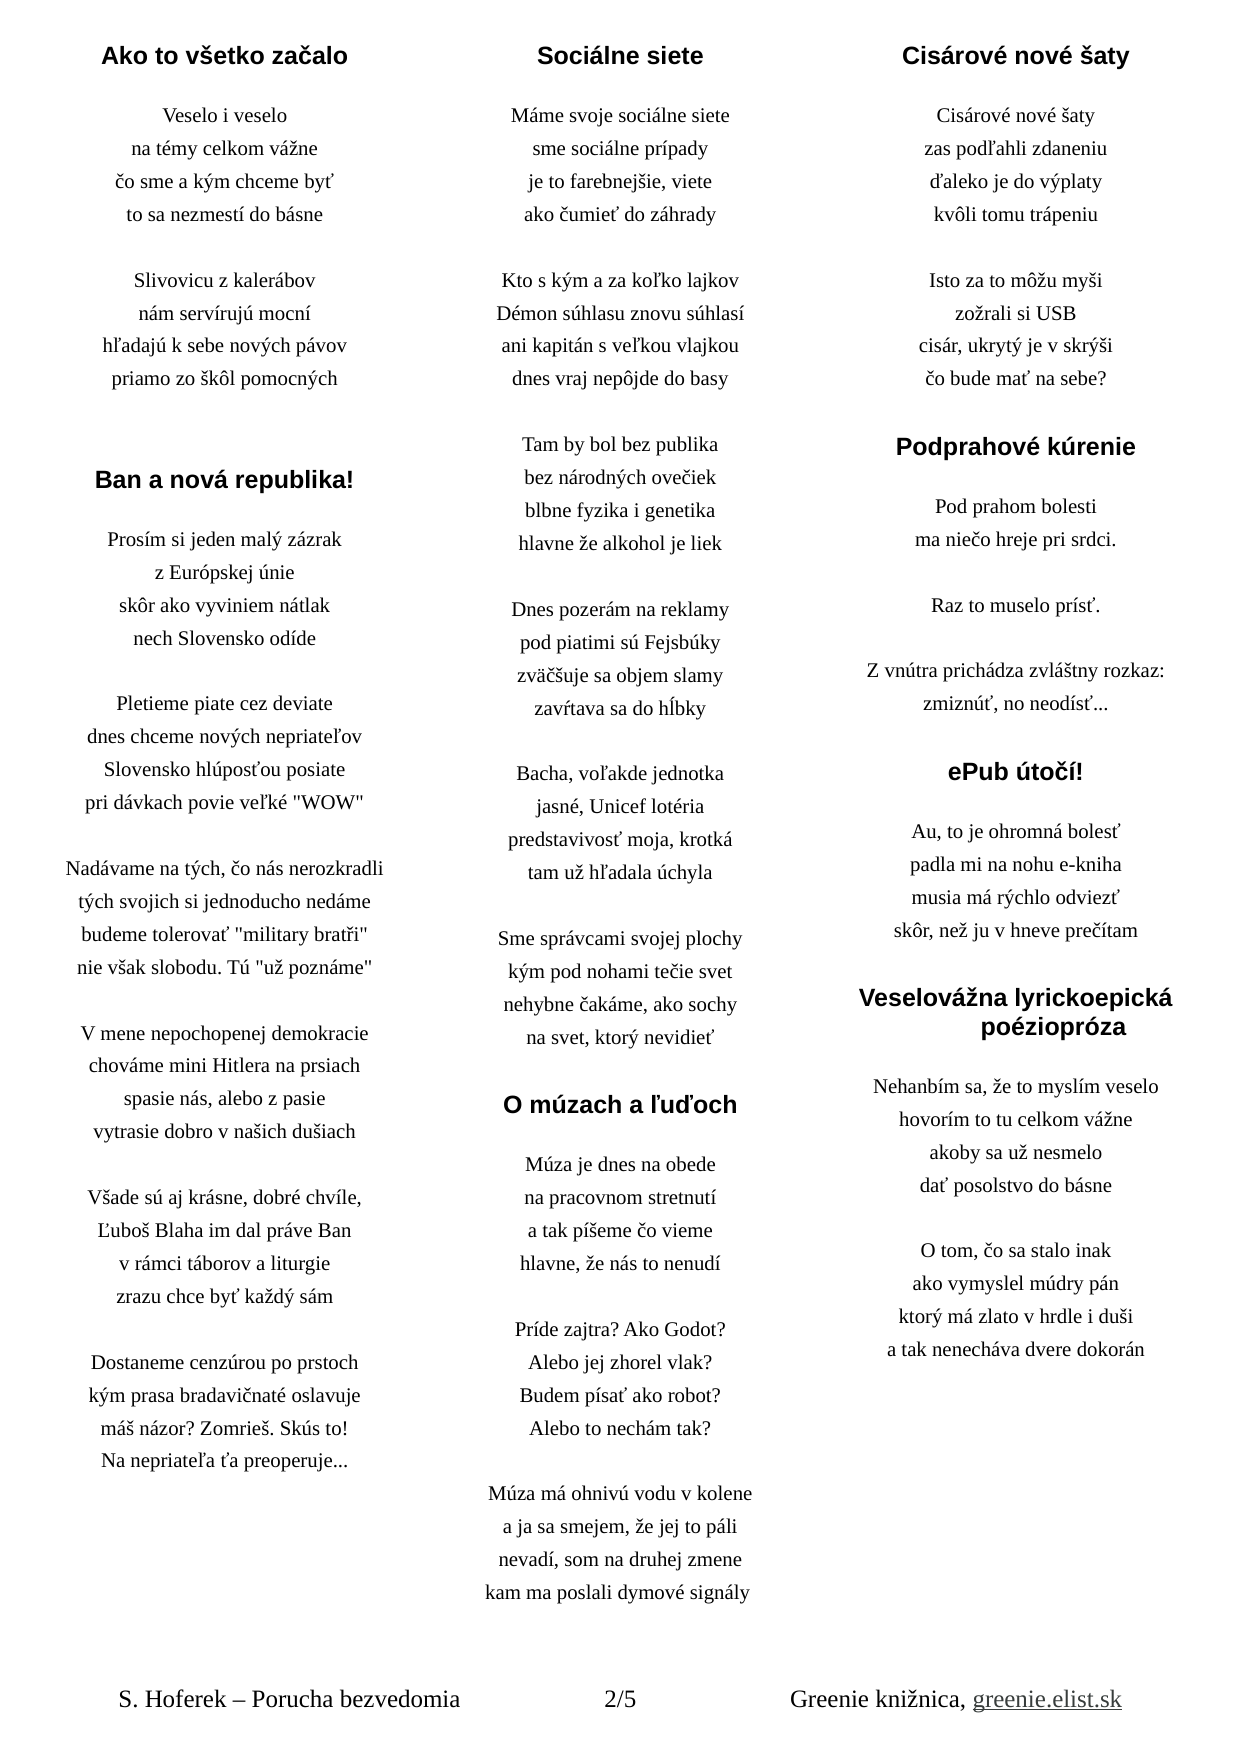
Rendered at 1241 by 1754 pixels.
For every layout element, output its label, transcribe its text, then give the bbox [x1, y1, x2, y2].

subtitle Sociálne siete [437, 41, 803, 70]
text Múza je dnes na obede [437, 1152, 803, 1176]
text Cisárové nové šaty [833, 103, 1199, 127]
text ďaleko je do výplaty [833, 169, 1199, 193]
text pri dávkach povie veľké "WOW" [41, 790, 408, 814]
text padla mi na nohu e-kniha [833, 852, 1199, 876]
text O tom, čo sa stalo inak [833, 1238, 1199, 1262]
subtitle Podprahové kúrenie [833, 432, 1199, 461]
text Slovensko hlúposťou posiate [41, 757, 408, 781]
text Kto s kým a za koľko lajkov [437, 268, 803, 292]
text skôr ako vyviniem nátlak [41, 593, 408, 617]
text a ja sa smejem, že jej to páli [437, 1514, 803, 1538]
text kým prasa bradavičnaté oslavuje [41, 1383, 408, 1407]
text z Európskej únie [41, 560, 408, 584]
subtitle ePub útočí! [833, 757, 1199, 786]
text pod piatimi sú Fejsbúky [437, 630, 803, 654]
text Démon súhlasu znovu súhlasí [437, 301, 803, 324]
text ma niečo hreje pri srdci. [833, 527, 1199, 551]
text akoby sa už nesmelo [833, 1140, 1199, 1164]
subtitle O múzach a ľuďoch [437, 1091, 803, 1119]
text kým pod nohami tečie svet [437, 959, 803, 983]
text a tak píšeme čo vieme [437, 1218, 803, 1242]
text tam už hľadala úchyla [437, 860, 803, 884]
text je to farebnejšie, viete [437, 169, 803, 193]
text Slivovicu z kalerábov [41, 268, 408, 292]
text hlavne že alkohol je liek [437, 531, 803, 555]
text Pod prahom bolesti [833, 494, 1199, 518]
text hľadajú k sebe nových pávov [41, 333, 408, 357]
text Bacha, voľakde jednotka [437, 761, 803, 785]
text Alebo to nechám tak? [437, 1416, 803, 1439]
text Tam by bol bez publika [437, 432, 803, 456]
text Dostaneme cenzúrou po prstoch [41, 1350, 408, 1374]
text Dnes pozerám na reklamy [437, 597, 803, 621]
text nehybne čakáme, ako sochy [437, 992, 803, 1016]
text Prosím si jeden malý zázrak [41, 527, 408, 551]
subtitle Ban a nová republika! [41, 465, 408, 494]
text a tak nenecháva dvere dokorán [833, 1337, 1199, 1361]
text Ľuboš Blaha im dal práve Ban [41, 1218, 408, 1242]
text cisár, ukrytý je v skrýši [833, 333, 1199, 357]
text zavŕtava sa do hĺbky [437, 696, 803, 719]
text čo sme a kým chceme byť [41, 169, 408, 193]
text čo bude mať na sebe? [833, 366, 1199, 390]
text máš názor? Zomrieš. Skús to! [41, 1416, 408, 1439]
text spasie nás, alebo z pasie [41, 1086, 408, 1110]
text predstavivosť moja, krotká [437, 827, 803, 851]
subtitle Ako to všetko začalo [41, 41, 408, 70]
text Nehanbím sa, že to myslím veselo [833, 1074, 1199, 1098]
text blbne fyzika i genetika [437, 498, 803, 522]
text kvôli tomu trápeniu [833, 202, 1199, 226]
text zrazu chce byť každý sám [41, 1284, 408, 1308]
text ako vymyslel múdry pán [833, 1271, 1199, 1295]
text tých svojich si jednoducho nedáme [41, 889, 408, 913]
text nie však slobodu. Tú "už poznáme" [41, 955, 408, 979]
text zväčšuje sa objem slamy [437, 663, 803, 687]
text ktorý má zlato v hrdle i duši [833, 1304, 1199, 1328]
text Pletieme piate cez deviate [41, 691, 408, 715]
text priamo zo škôl pomocných [41, 366, 408, 390]
text zmiznúť, no neodísť... [833, 691, 1199, 715]
text hovorím to tu celkom vážne [833, 1107, 1199, 1131]
text skôr, než ju v hneve prečítam [833, 918, 1199, 942]
text ani kapitán s veľkou vlajkou [437, 333, 803, 357]
text Z vnútra prichádza zvláštny rozkaz: [833, 658, 1199, 682]
text Au, to je ohromná bolesť [833, 819, 1199, 843]
text Budem písať ako robot? [437, 1383, 803, 1407]
text chováme mini Hitlera na prsiach [41, 1053, 408, 1077]
text Múza má ohnivú vodu v kolene [437, 1481, 803, 1505]
text Sme správcami svojej plochy [437, 926, 803, 950]
text nám servírujú mocní [41, 301, 408, 324]
text nevadí, som na druhej zmene [437, 1547, 803, 1571]
text dať posolstvo do básne [833, 1173, 1199, 1197]
text ako čumieť do záhrady [437, 202, 803, 226]
text na svet, ktorý nevidieť [437, 1025, 803, 1049]
text v rámci táborov a liturgie [41, 1251, 408, 1275]
text to sa nezmestí do básne [41, 202, 408, 226]
text sme sociálne prípady [437, 136, 803, 160]
text V mene nepochopenej demokracie [41, 1021, 408, 1044]
text na témy celkom vážne [41, 136, 408, 160]
text Príde zajtra? Ako Godot? [437, 1317, 803, 1341]
text Nadávame na tých, čo nás nerozkradli [41, 856, 408, 880]
text Všade sú aj krásne, dobré chvíle, [41, 1185, 408, 1209]
text vytrasie dobro v našich dušiach [41, 1119, 408, 1143]
text zas podľahli zdaneniu [833, 136, 1199, 160]
text nech Slovensko odíde [41, 626, 408, 649]
text Máme svoje sociálne siete [437, 103, 803, 127]
text jasné, Unicef lotéria [437, 794, 803, 818]
text hlavne, že nás to nenudí [437, 1251, 803, 1275]
text kam ma poslali dymové signály [437, 1580, 803, 1604]
text Na nepriateľa ťa preoperuje... [41, 1448, 408, 1472]
text Veselo i veselo [41, 103, 408, 127]
text Raz to muselo prísť. [833, 593, 1199, 617]
subtitle Cisárové nové šaty [833, 41, 1199, 70]
text budeme tolerovať "military bratři" [41, 922, 408, 946]
text dnes vraj nepôjde do basy [437, 366, 803, 390]
subtitle Veselovážna lyrickoepická poéziopróza [833, 983, 1199, 1041]
text zožrali si USB [833, 301, 1199, 324]
text musia má rýchlo odviezť [833, 885, 1199, 909]
text na pracovnom stretnutí [437, 1185, 803, 1209]
text bez národných ovečiek [437, 465, 803, 489]
text Isto za to môžu myši [833, 268, 1199, 292]
text Alebo jej zhorel vlak? [437, 1350, 803, 1374]
text dnes chceme nových nepriateľov [41, 724, 408, 748]
